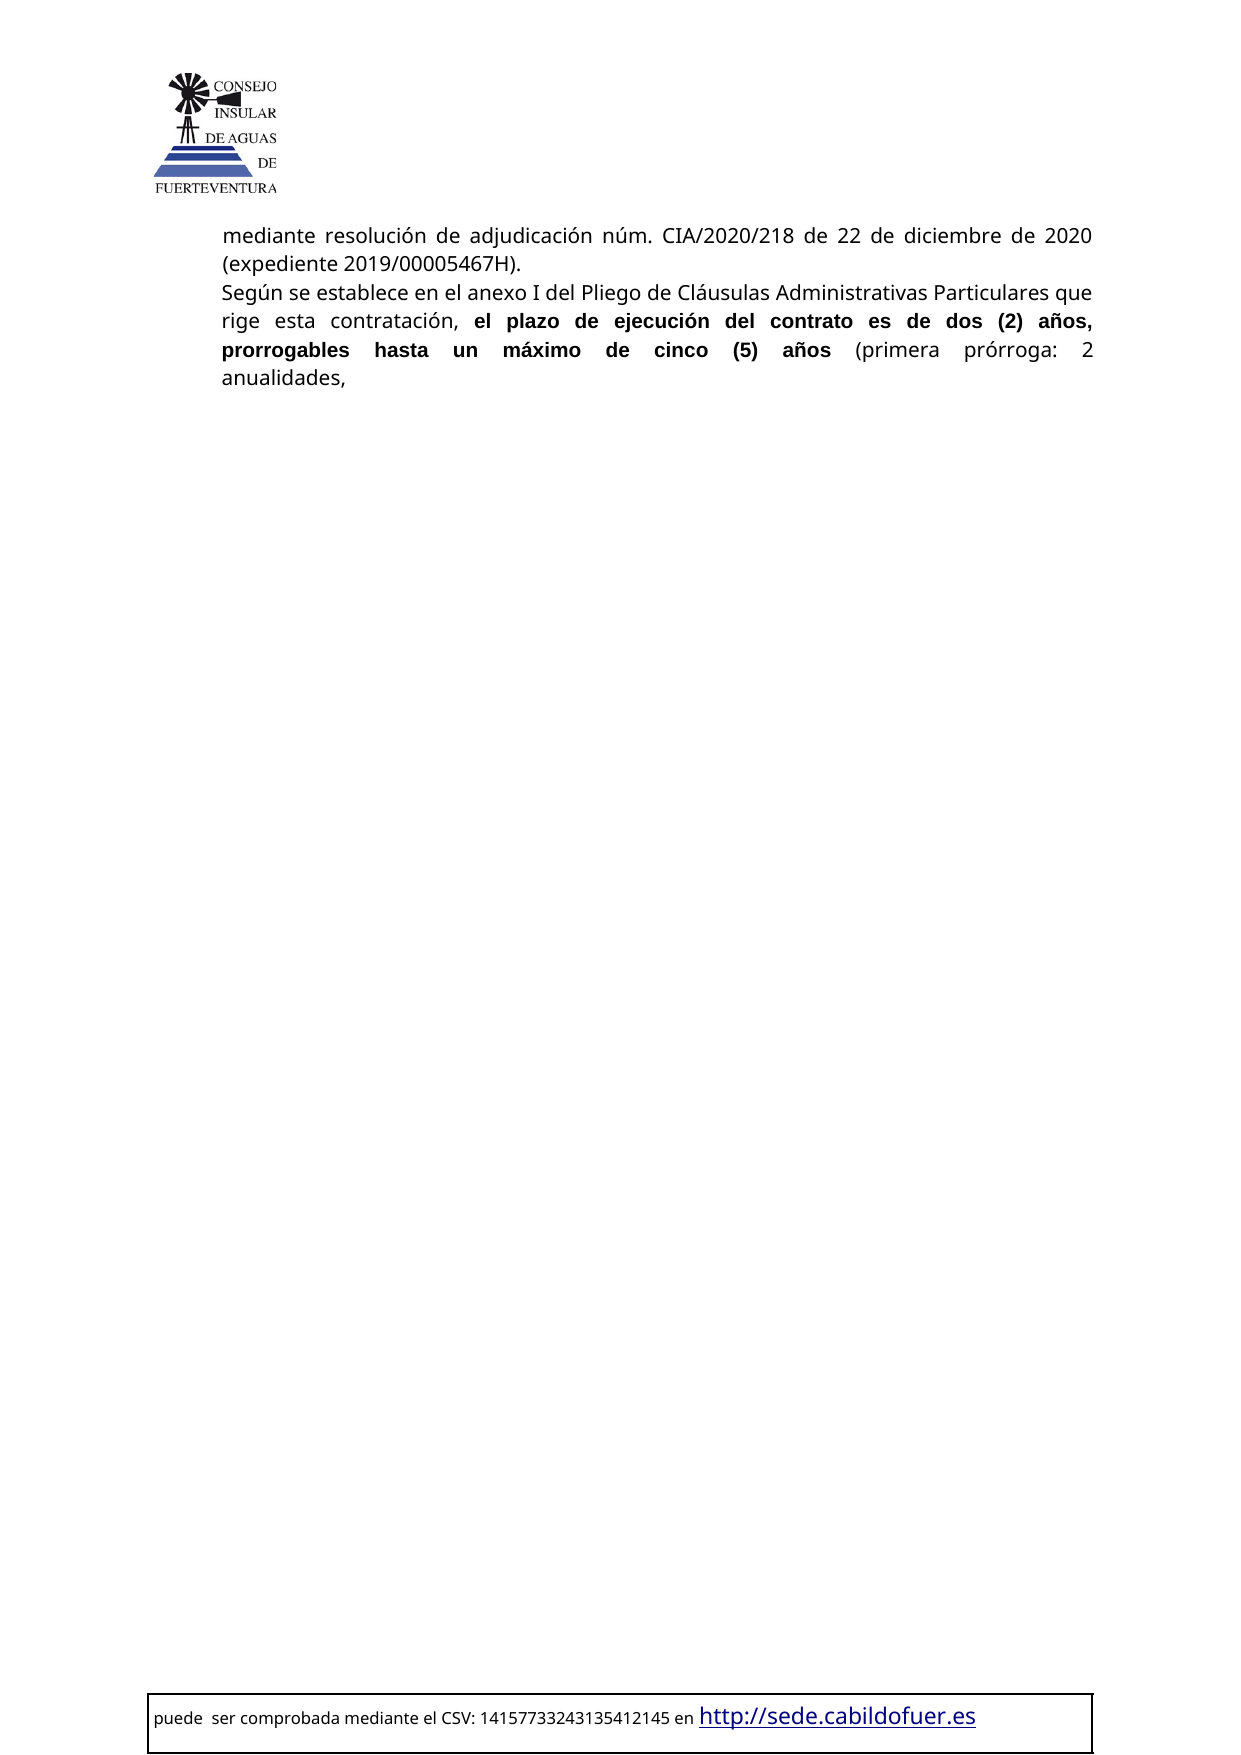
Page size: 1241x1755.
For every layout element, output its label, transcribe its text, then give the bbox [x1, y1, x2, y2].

text Según se establece en el anexo I del Pliego de Cláusulas Administrativas Particulares que rige esta contratación, el plazo de ejecución del contrato es de dos (2) años, prorrogables hasta un máximo de cinco (5) años (primera prórroga: 2 anualidades, [221, 278, 1093, 392]
list mediante resolución de adjudicación núm. CIA/2020/218 de 22 de diciembre de 2020 (expediente 2019/00005467H). [185, 221, 1093, 278]
